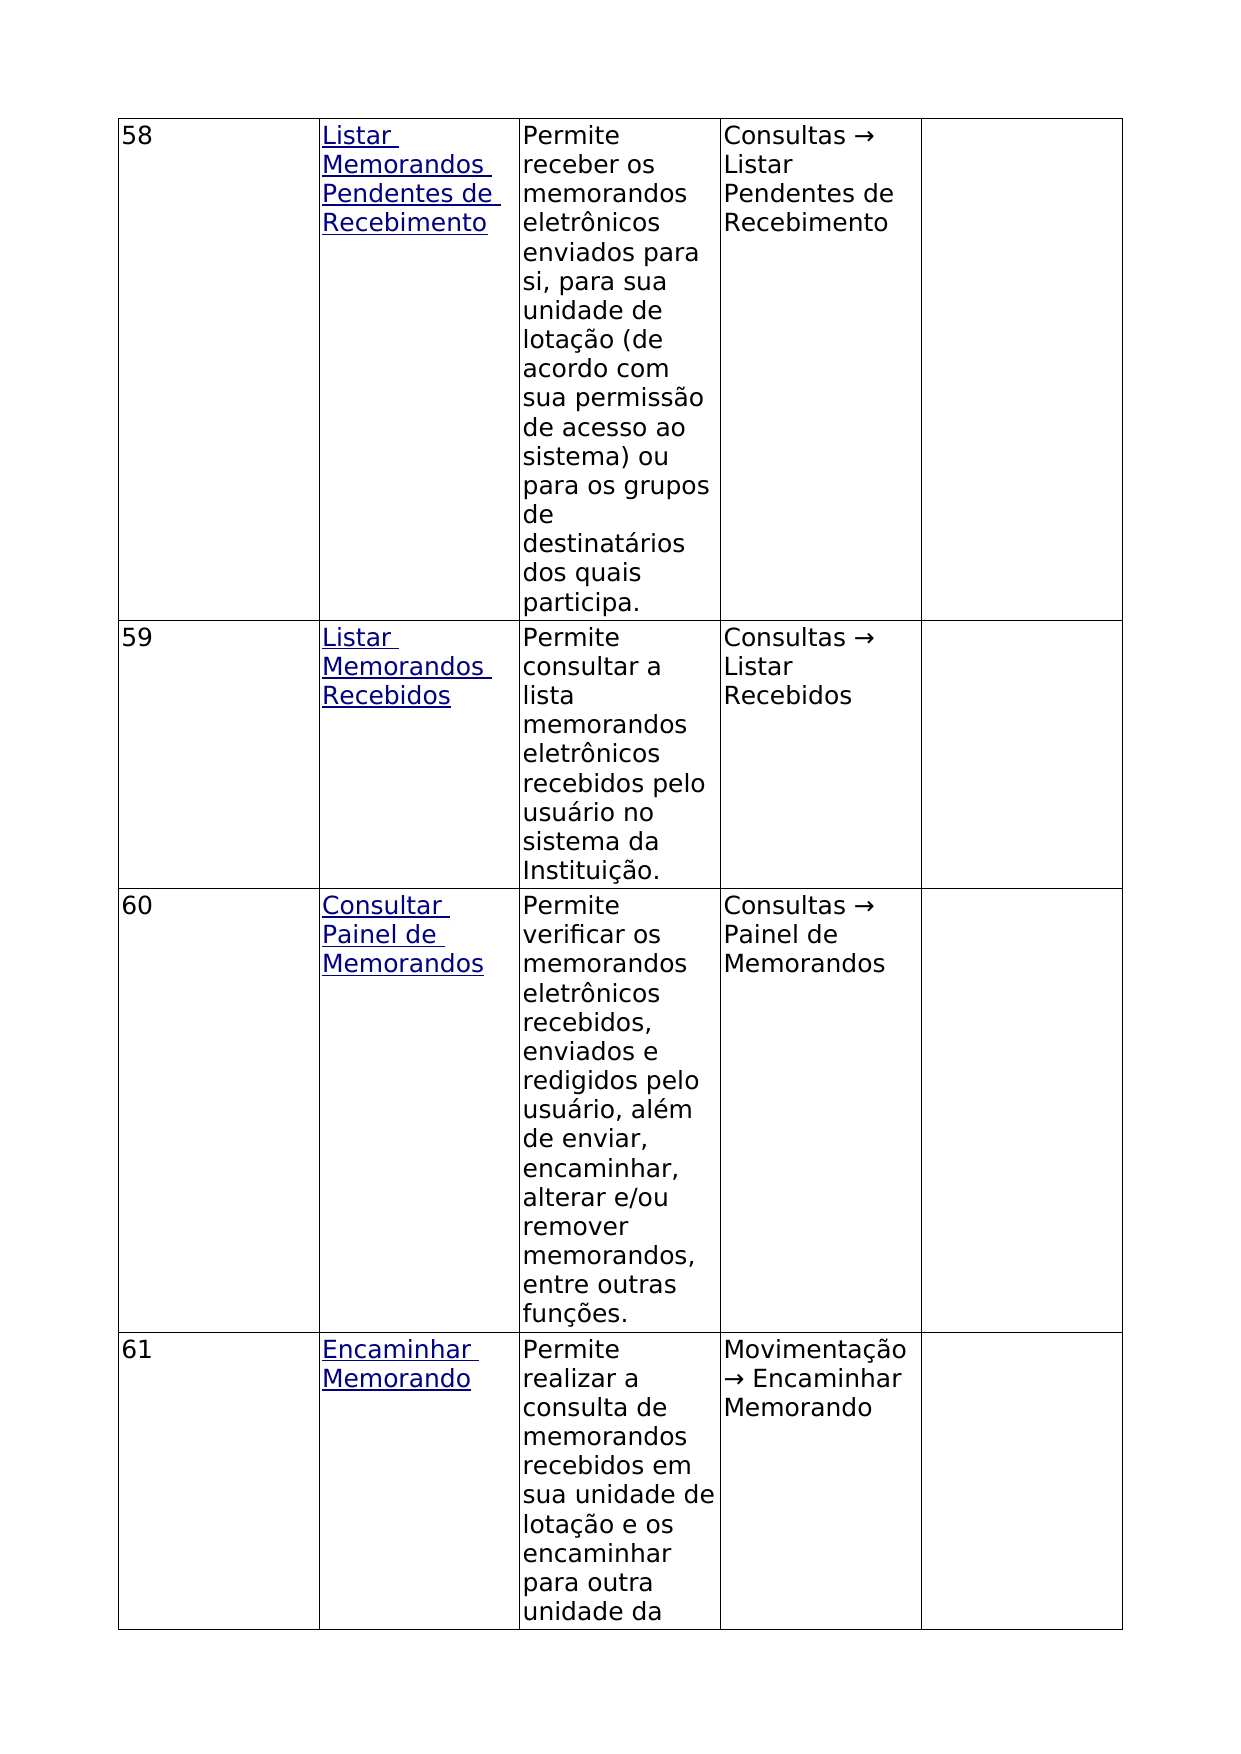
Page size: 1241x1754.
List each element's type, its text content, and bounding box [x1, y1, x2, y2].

table_cell [922, 119, 1122, 620]
table_cell [922, 621, 1122, 888]
table_cell [922, 889, 1122, 1332]
table_cell Permite receber os memorandos eletrônicos enviados para si, para sua unidade de lotação (de acordo com sua permissão de acesso ao sistema) ou para os grupos de destinatários dos quais participa. [520, 119, 720, 620]
table_cell Encaminhar Memorando [320, 1333, 519, 1629]
table_cell 58 [119, 119, 319, 620]
table_cell 60 [119, 889, 319, 1332]
table_cell 61 [119, 1333, 319, 1629]
table_cell 59 [119, 621, 319, 888]
table_cell Permite realizar a consulta de memorandos recebidos em sua unidade de lotação e os encaminhar para outra unidade da [520, 1333, 720, 1629]
table_cell Consultas → Painel de Memorandos [721, 889, 921, 1332]
table_cell Permite consultar a lista memorandos eletrônicos recebidos pelo usuário no sistema da Instituição. [520, 621, 720, 888]
table_cell [922, 1333, 1122, 1629]
table_cell Permite verificar os memorandos eletrônicos recebidos, enviados e redigidos pelo usuário, além de enviar, encaminhar, alterar e/ou remover memorandos, entre outras funções. [520, 889, 720, 1332]
table_cell Listar Memorandos Pendentes de Recebimento [320, 119, 519, 620]
table_cell Consultas → Listar Pendentes de Recebimento [721, 119, 921, 620]
table_cell Consultas → Listar Recebidos [721, 621, 921, 888]
table_cell Listar Memorandos Recebidos [320, 621, 519, 888]
table_cell Movimentação → Encaminhar Memorando [721, 1333, 921, 1629]
table_cell Consultar Painel de Memorandos [320, 889, 519, 1332]
